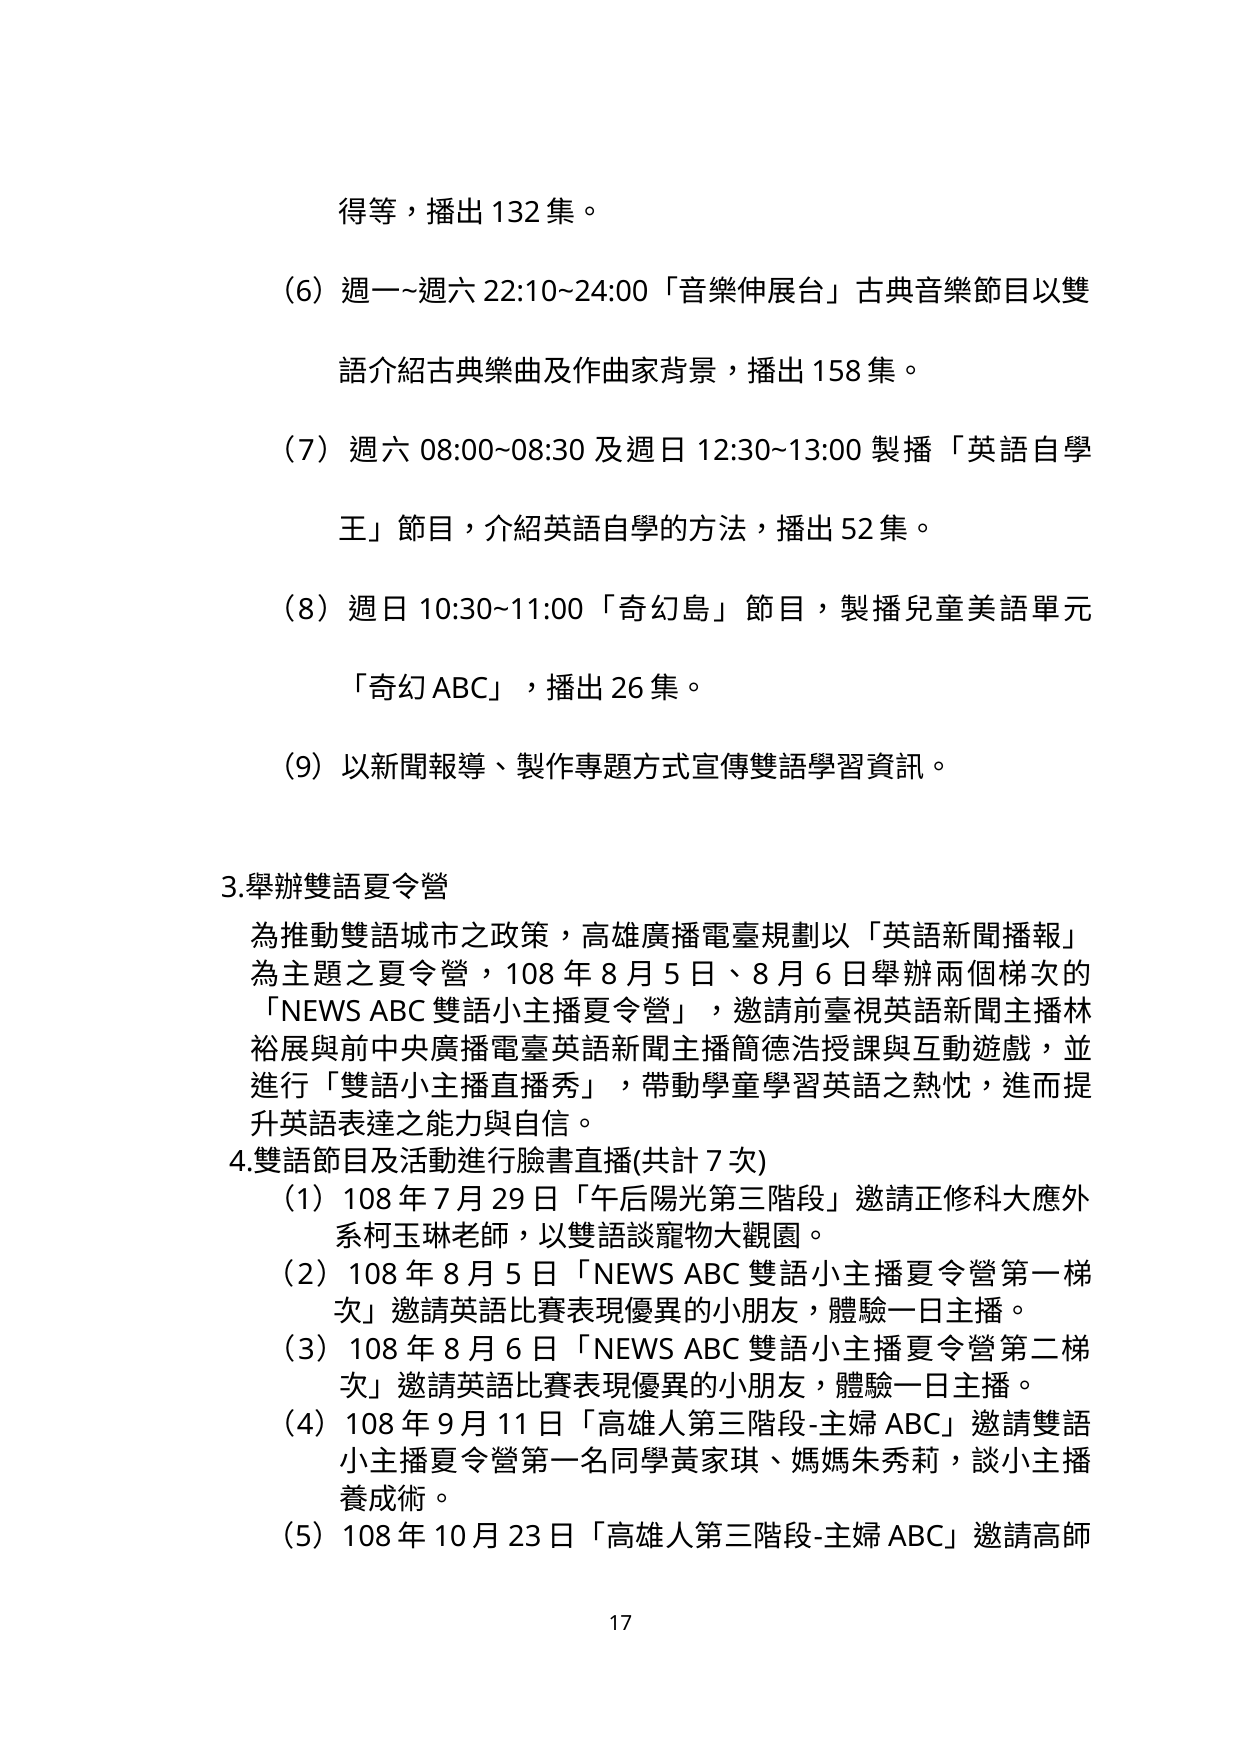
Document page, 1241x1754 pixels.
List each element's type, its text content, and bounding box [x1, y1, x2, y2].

text 3.舉辦雙語夏令營 [148, 837, 1092, 917]
text （5）108年10月23日「高雄人第三階段-主婦ABC」邀請高師 [266, 1517, 1092, 1554]
text 4.雙語節目及活動進行臉書直播(共計7次) [229, 1142, 1092, 1179]
text （7）週六08:00~08:30及週日12:30~13:00製播「英語自學王」節目，介紹英語自學的方法，播出52集。 [266, 401, 1092, 559]
text （6）週一~週六22:10~24:00「音樂伸展台」古典音樂節目以雙語介紹古典樂曲及作曲家背景，播出158集。 [266, 242, 1092, 401]
text （9）以新聞報導、製作專題方式宣傳雙語學習資訊。 [266, 718, 1092, 798]
text （2）108年8月5日「NEWS ABC雙語小主播夏令營第一梯次」邀請英語比賽表現優異的小朋友，體驗一日主播。 [266, 1254, 1092, 1329]
text 為推動雙語城市之政策，高雄廣播電臺規劃以「英語新聞播報」為主題之夏令營，108年8月5日、8月6日舉辦兩個梯次的「NEWS ABC雙語小主播夏令營」，邀請前臺視英語新聞主播林裕展與前中央廣播電臺英語新聞主播簡德浩授課與互動遊戲，並進行「雙語小主播直播秀」，帶動學童學習英語之熱忱，進而提升英語表達之能力與自信。 [250, 917, 1092, 1142]
text （4）108年9月11日「高雄人第三階段-主婦ABC」邀請雙語小主播夏令營第一名同學黃家琪、媽媽朱秀莉，談小主播養成術。 [266, 1404, 1092, 1517]
text 得等，播出132集。 [266, 163, 1092, 242]
text （8）週日10:30~11:00「奇幻島」節目，製播兒童美語單元「奇幻ABC」，播出26集。 [266, 559, 1092, 718]
text （1）108年7月29日「午后陽光第三階段」邀請正修科大應外系柯玉琳老師，以雙語談寵物大觀園。 [266, 1179, 1092, 1254]
text （3）108年8月6日「NEWS ABC雙語小主播夏令營第二梯次」邀請英語比賽表現優異的小朋友，體驗一日主播。 [266, 1329, 1092, 1404]
